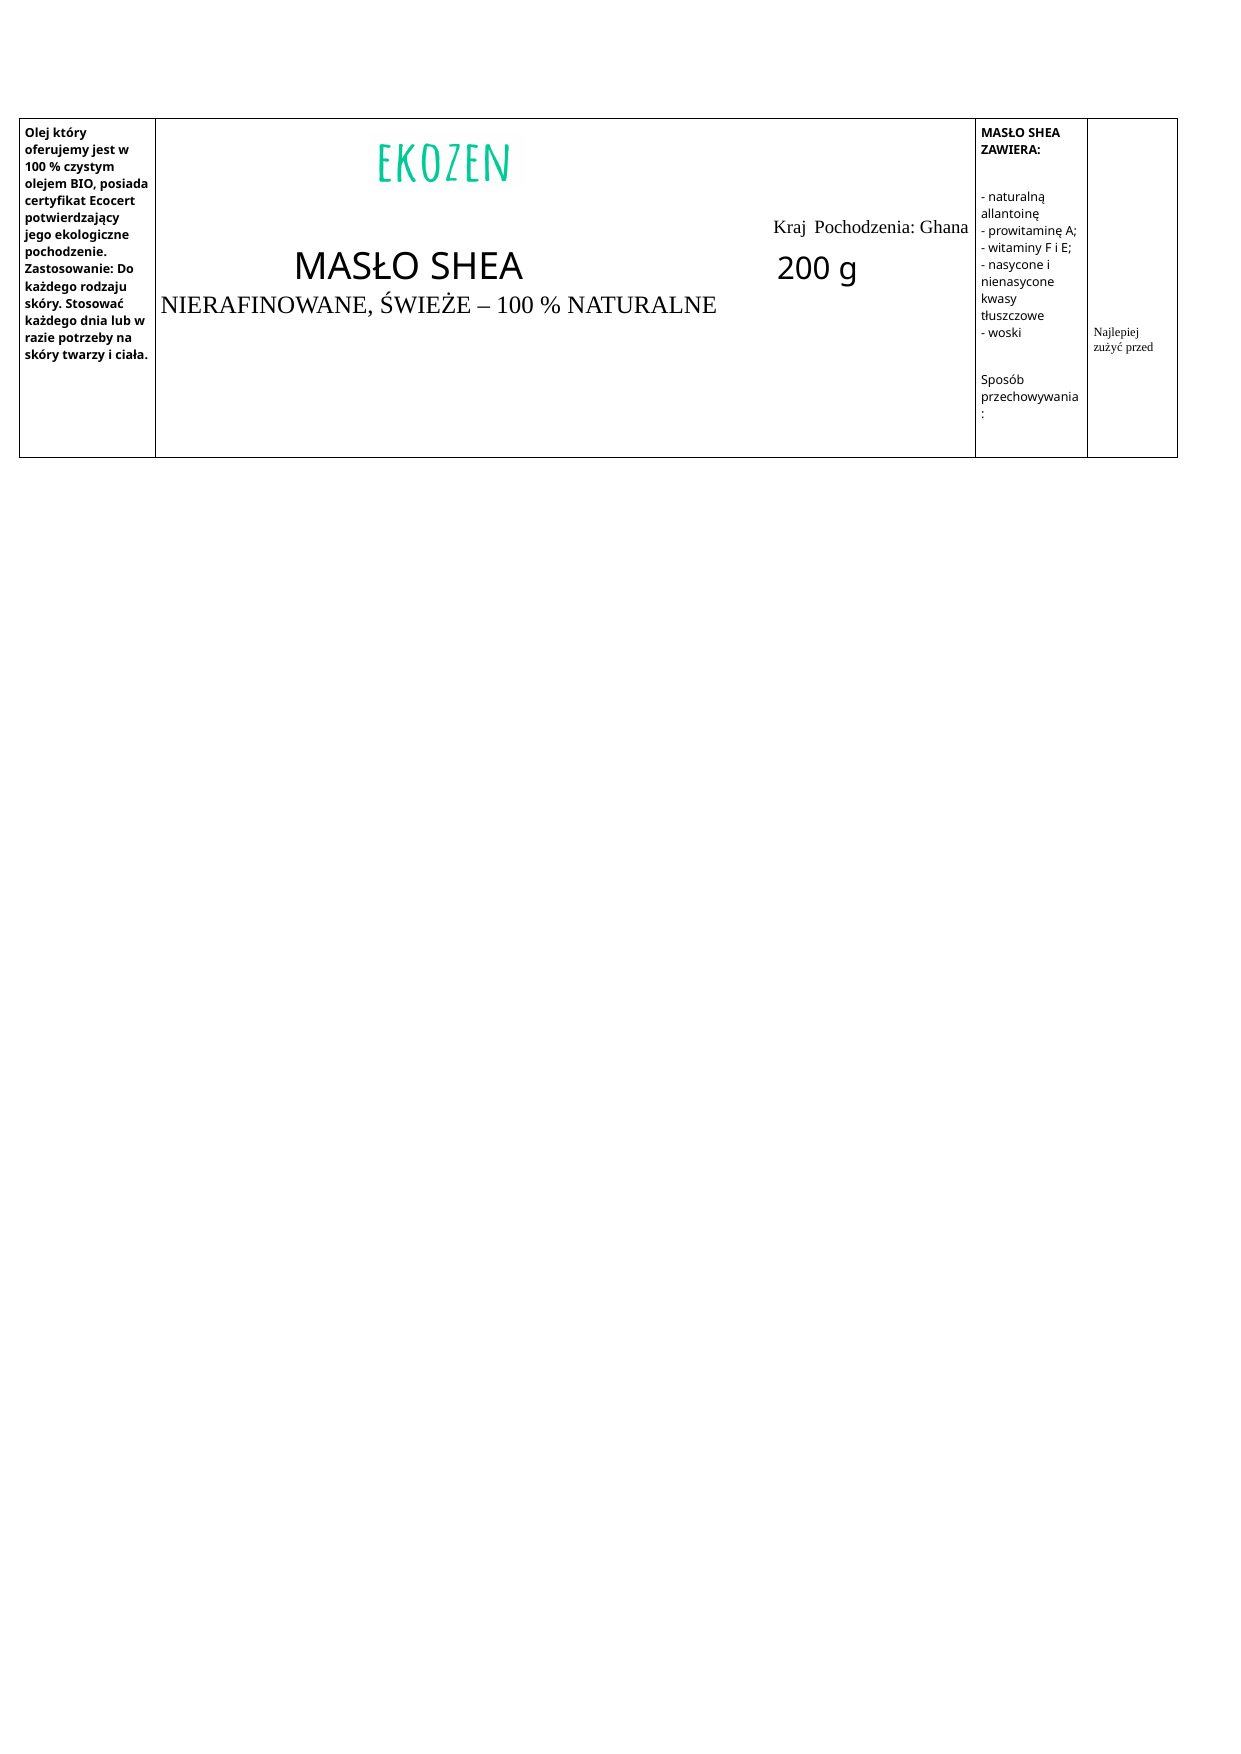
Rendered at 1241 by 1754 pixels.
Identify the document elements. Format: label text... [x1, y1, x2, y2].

table_header Kraj Pochodzenia: Ghana MASŁO SHEA 200 g NIERAFINOWANE, ŚWIEŻE – 100 % NATURALNE [156, 119, 975, 457]
table_header MASŁO SHEA ZAWIERA: - naturalną allantoinę - prowitaminę A; - witaminy F i E; - nasycone i nienasycone kwasy tłuszczowe - woski Sposób przechowywania: [976, 119, 1087, 457]
picture [369, 134, 524, 188]
table_header Najlepiej zużyć przed [1088, 119, 1177, 457]
table_header Olej który oferujemy jest w 100 % czystym olejem BIO, posiada certyfikat Ecocert potwierdzający jego ekologiczne pochodzenie. Zastosowanie: Do każdego rodzaju skóry. Stosować każdego dnia lub w razie potrzeby na skóry twarzy i ciała. [20, 119, 155, 457]
